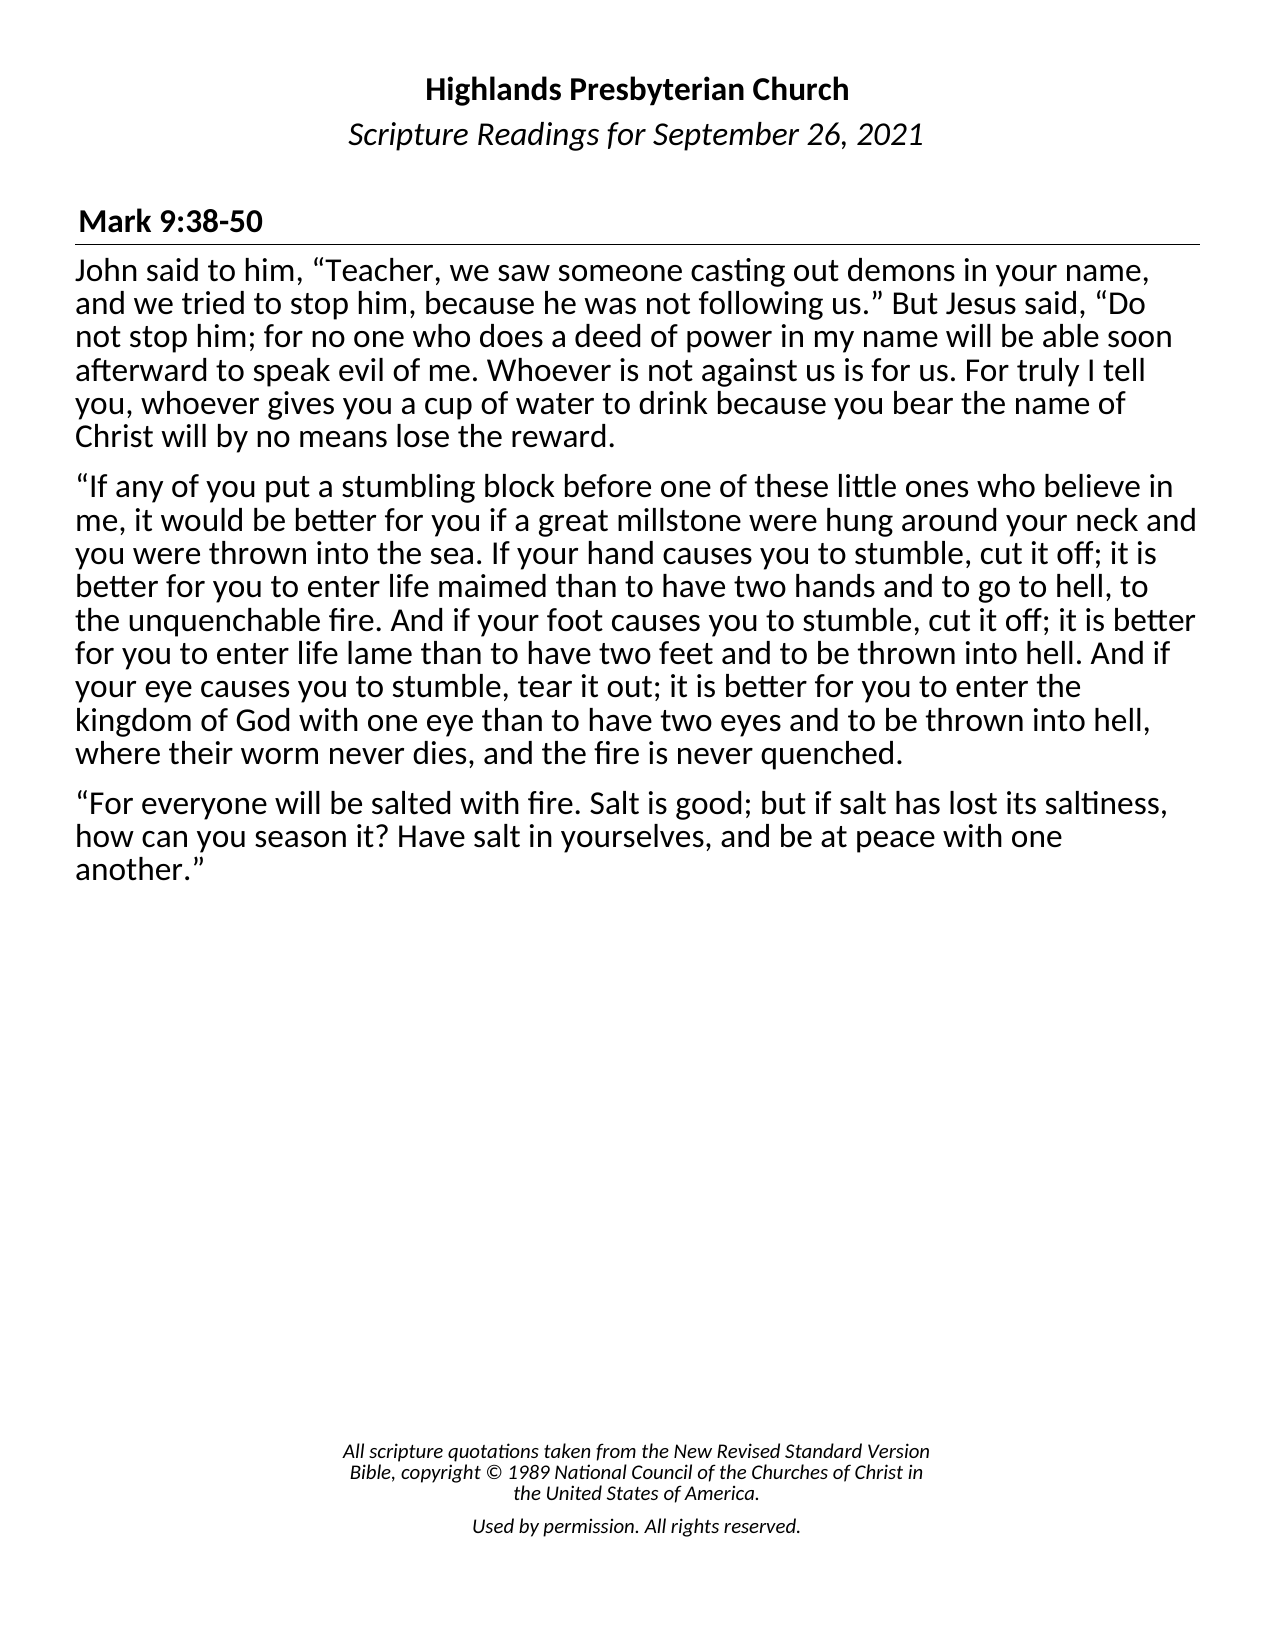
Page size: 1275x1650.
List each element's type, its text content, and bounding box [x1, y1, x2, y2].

text John said to him, “Teacher, we saw someone casting out demons in your name, and we tried to stop him, because he was not following us.” But Jesus said, “Do not stop him; for no one who does a deed of power in my name will be able soon afterward to speak evil of me. Whoever is not against us is for us. For truly I tell you, whoever gives you a cup of water to drink because you bear the name of Christ will by no means lose the reward. [75, 256, 1200, 456]
text All scripture quotations taken from the New Revised Standard Version Bible, copyright © 1989 National Council of the Churches of Christ in the United States of America. [337, 1443, 937, 1506]
title Highlands Presbyterian Church [75, 75, 1200, 108]
text “If any of you put a stumbling block before one of these little ones who believe in me, it would be better for you if a great millstone were hung around your neck and you were thrown into the sea. If your hand causes you to stumble, cut it off; it is better for you to enter life maimed than to have two hands and to go to hell, to the unquenchable fire. And if your foot causes you to stumble, cut it off; it is better for you to enter life lame than to have two feet and to be thrown into hell. And if your eye causes you to stumble, tear it out; it is better for you to enter the kingdom of God with one eye than to have two eyes and to be thrown into hell, where their worm never dies, and the fire is never quenched. [75, 473, 1200, 773]
subtitle Mark 9:38-50 [75, 204, 1200, 244]
text Used by permission. All rights reserved. [337, 1518, 937, 1539]
text “For everyone will be salted with fire. Salt is good; but if salt has lost its saltiness, how can you season it? Have salt in yourselves, and be at peace with one another.” [75, 789, 1200, 889]
subtitle Scripture Readings for September 26, 2021 [75, 120, 1200, 154]
